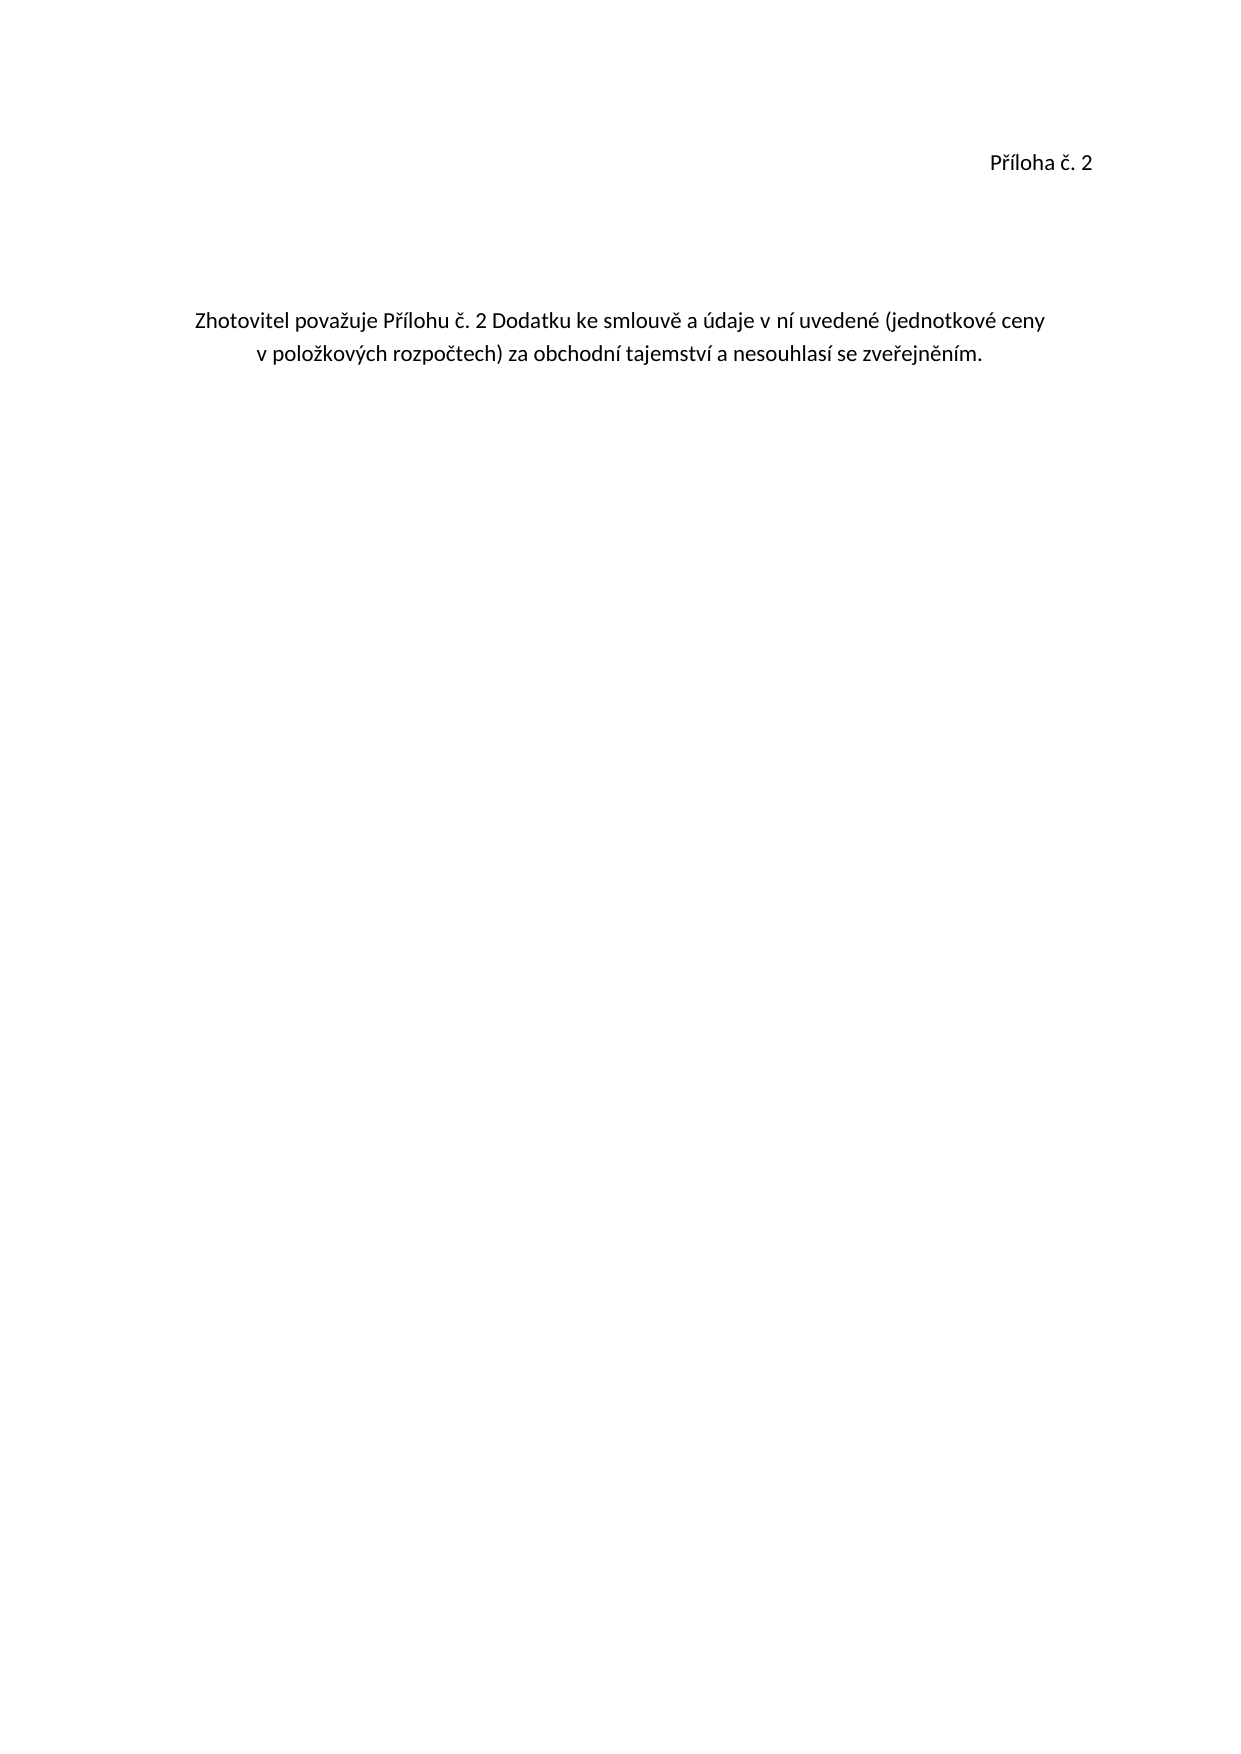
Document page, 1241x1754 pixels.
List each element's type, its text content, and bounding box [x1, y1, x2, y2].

text Zhotovitel považuje Přílohu č. 2 Dodatku ke smlouvě a údaje v ní uvedené (jednotkové ceny v položkových rozpočtech) za obchodní tajemství a nesouhlasí se zveřejněním. [148, 307, 1093, 367]
text Příloha č. 2 [148, 148, 1093, 176]
